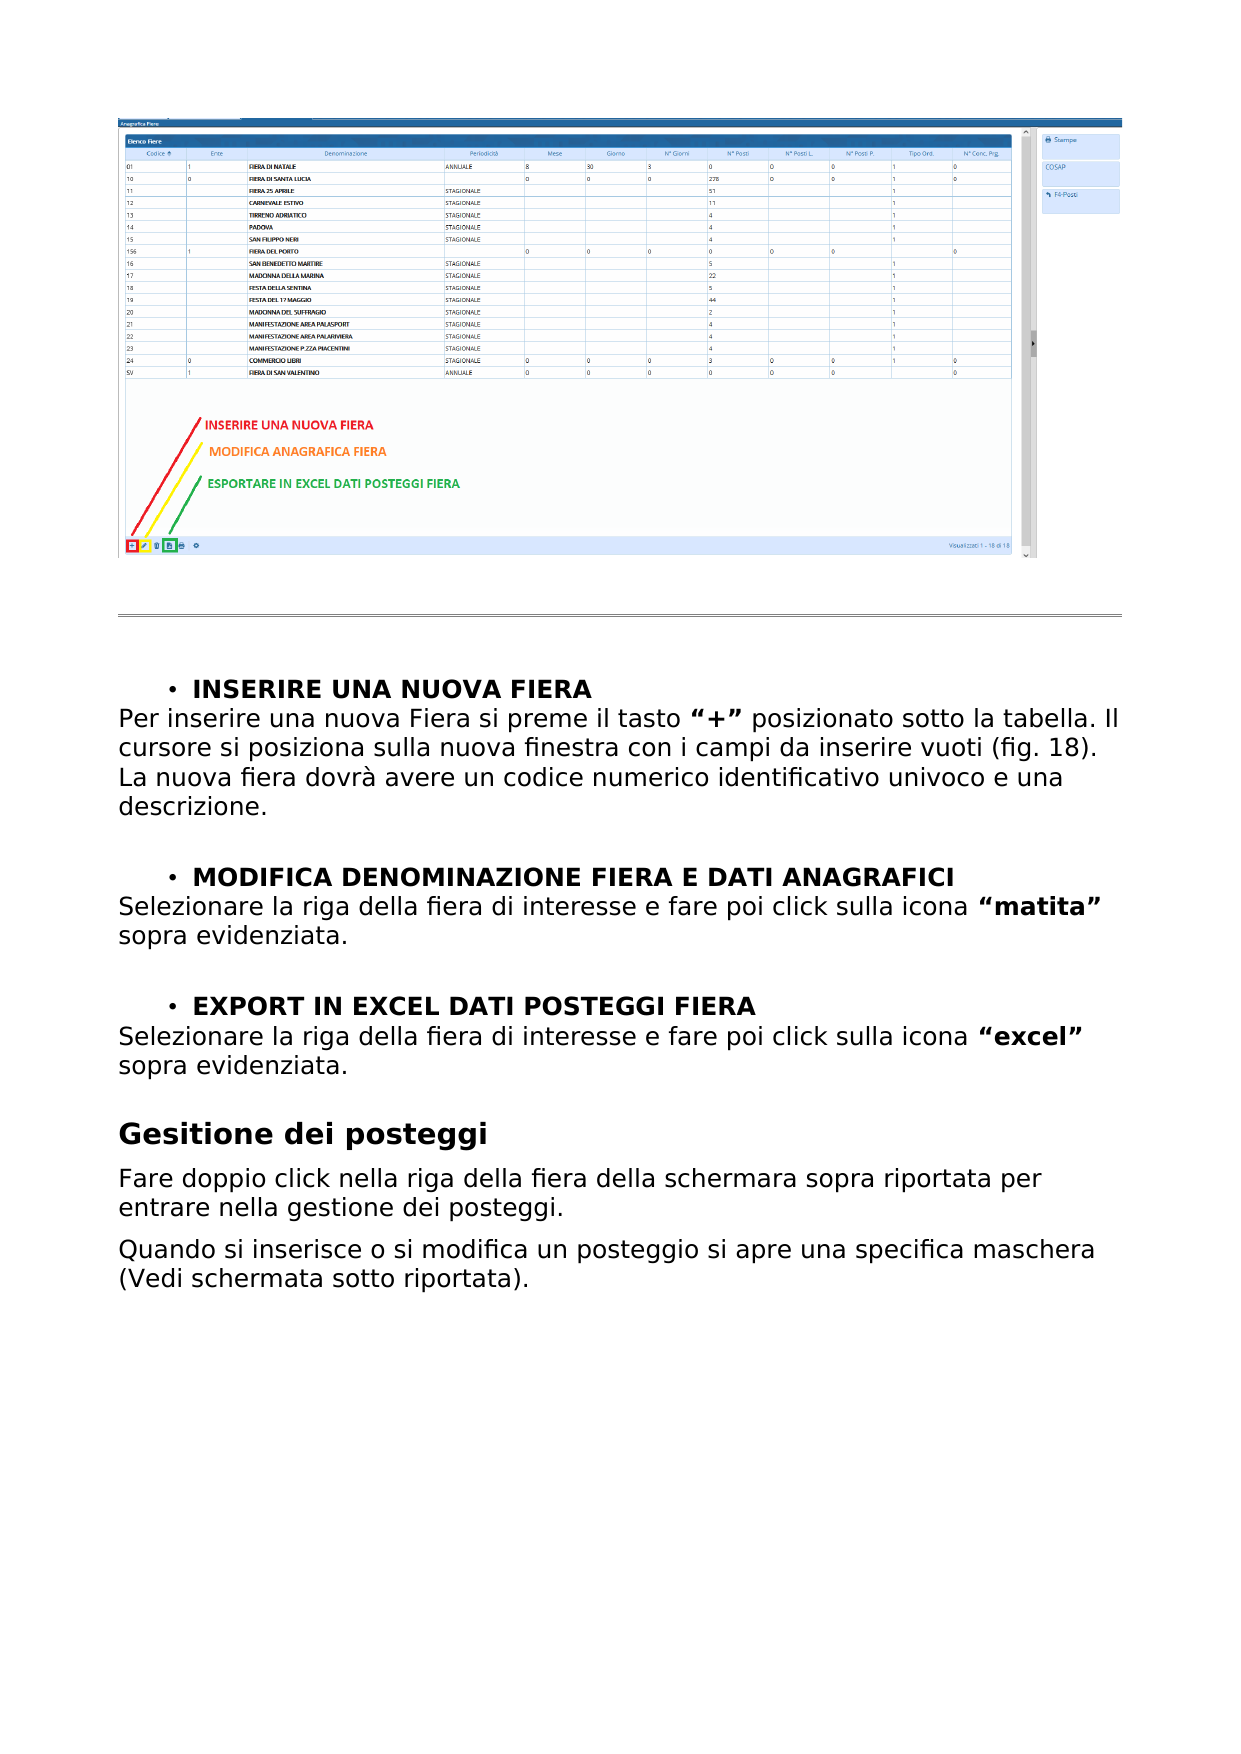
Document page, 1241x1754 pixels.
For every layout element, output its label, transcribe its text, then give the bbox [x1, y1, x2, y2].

text Fare doppio click nella riga della fiera della schermara sopra riportata per entrare nella gestione dei posteggi. [118, 1164, 1122, 1222]
picture [118, 118, 1123, 558]
subtitle Gesitione dei posteggi [118, 1117, 1122, 1151]
text Per inserire una nuova Fiera si preme il tasto “+” posizionato sotto la tabella. Il cursore si posiziona sulla nuova finestra con i campi da inserire vuoti (fig. 18). La nuova fiera dovrà avere un codice numerico identificativo univoco e una descrizione. [118, 704, 1122, 821]
list MODIFICA DENOMINAZIONE FIERA E DATI ANAGRAFICI [177, 863, 1122, 892]
text Quando si inserisce o si modifica un posteggio si apre una specifica maschera (Vedi schermata sotto riportata). [118, 1235, 1122, 1293]
list INSERIRE UNA NUOVA FIERA [177, 675, 1122, 704]
text Selezionare la riga della fiera di interesse e fare poi click sulla icona “excel” sopra evidenziata. [118, 1022, 1122, 1080]
text Selezionare la riga della fiera di interesse e fare poi click sulla icona “matita” sopra evidenziata. [118, 892, 1122, 951]
list EXPORT IN EXCEL DATI POSTEGGI FIERA [177, 992, 1122, 1022]
